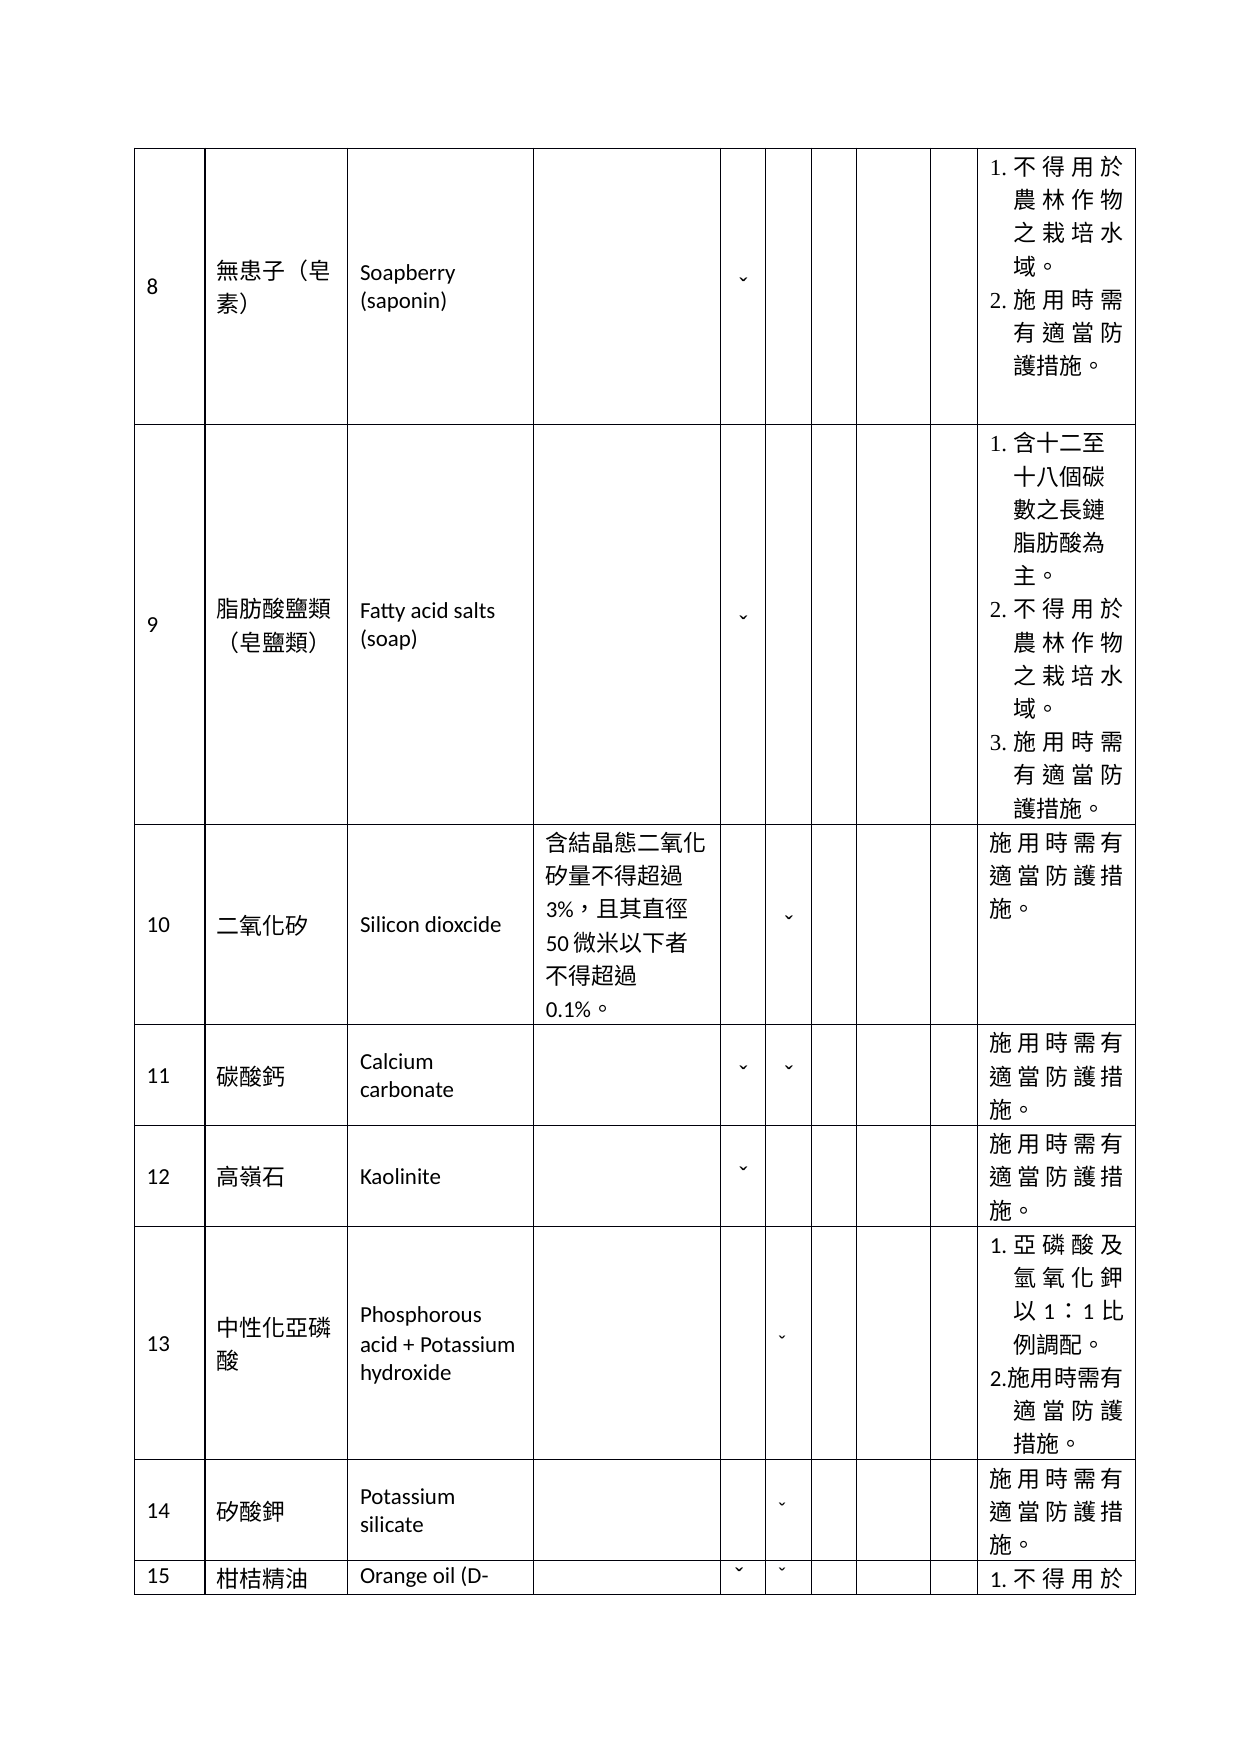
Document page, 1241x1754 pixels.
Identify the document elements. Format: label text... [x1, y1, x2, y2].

table_cell 1. 不得用於 [978, 1561, 1135, 1594]
table_cell [931, 1460, 977, 1560]
table_cell [931, 1025, 977, 1125]
table_cell [931, 1227, 977, 1459]
table_cell [534, 1126, 720, 1226]
table_cell [857, 1227, 930, 1459]
table_cell 無患子（皂素） [206, 149, 347, 424]
table_cell 9 [135, 425, 204, 824]
table_cell [857, 1561, 930, 1594]
table_cell [931, 825, 977, 1024]
table_cell ˇ [766, 1227, 811, 1459]
table_cell ˇ [721, 1561, 765, 1594]
table_cell [812, 1561, 856, 1594]
table_cell [721, 1460, 765, 1560]
table_cell [931, 1561, 977, 1594]
table_cell [812, 1126, 856, 1226]
table_cell [812, 149, 856, 424]
table_cell [931, 1126, 977, 1226]
table_cell [534, 1227, 720, 1459]
table_cell Potassium silicate [348, 1460, 533, 1560]
table_cell [857, 1460, 930, 1560]
table_cell [812, 1460, 856, 1560]
table_cell 含結晶態二氧化矽量不得超過3%，且其直徑50微米以下者不得超過0.1%。 [534, 825, 720, 1024]
table_cell 不得用於農林作物之栽培水域。 施用時需有適當防護措施。 [978, 149, 1135, 424]
table_cell 中性化亞磷酸 [206, 1227, 347, 1459]
table_cell [721, 1227, 765, 1459]
table_cell Calcium carbonate [348, 1025, 533, 1125]
table_cell [766, 1126, 811, 1226]
table_cell Silicon dioxcide [348, 825, 533, 1024]
table_cell ˇ [721, 1126, 765, 1226]
table_cell 施用時需有適當防護措施。 [978, 1460, 1135, 1560]
table_cell 14 [135, 1460, 204, 1560]
table_cell [812, 1025, 856, 1125]
table_cell [931, 149, 977, 424]
table_cell 柑桔精油 [206, 1561, 347, 1594]
table_cell ˇ [721, 149, 765, 424]
table_cell ˇ [721, 1025, 765, 1125]
table_cell 8 [135, 149, 204, 424]
table_cell [534, 149, 720, 424]
table_cell [534, 425, 720, 824]
table_cell [857, 149, 930, 424]
table_cell [857, 1025, 930, 1125]
table_cell ˇ [766, 825, 811, 1024]
table_cell ˇ [721, 425, 765, 824]
table_cell 13 [135, 1227, 204, 1459]
table_cell 脂肪酸鹽類（皂鹽類） [206, 425, 347, 824]
table_cell [857, 1126, 930, 1226]
table_cell [857, 825, 930, 1024]
table_cell 施用時需有適當防護措施。 [978, 825, 1135, 1024]
table_cell [766, 149, 811, 424]
table_cell [721, 825, 765, 1024]
table_cell Orange oil (D- [348, 1561, 533, 1594]
table_cell 10 [135, 825, 204, 1024]
table_cell Phosphorous acid + Potassium hydroxide [348, 1227, 533, 1459]
table_cell [857, 425, 930, 824]
table_cell Soapberry (saponin) [348, 149, 533, 424]
table_cell 1. 亞磷酸及氫氧化鉀以1：1比例調配。 2.施用時需有適當防護措施。 [978, 1227, 1135, 1459]
table_cell Fatty acid salts (soap) [348, 425, 533, 824]
table_cell [812, 425, 856, 824]
table_cell Kaolinite [348, 1126, 533, 1226]
table_cell [534, 1025, 720, 1125]
table_cell [534, 1460, 720, 1560]
table_cell 碳酸鈣 [206, 1025, 347, 1125]
table_cell 施用時需有適當防護措施。 [978, 1025, 1135, 1125]
table_cell [766, 425, 811, 824]
table_cell ˇ [766, 1561, 811, 1594]
table_cell [931, 425, 977, 824]
table_cell 施用時需有適當防護措施。 [978, 1126, 1135, 1226]
table_cell [812, 825, 856, 1024]
table_cell 12 [135, 1126, 204, 1226]
table_cell 含十二至十八個碳數之長鏈脂肪酸為主。 不得用於農林作物之栽培水域。 施用時需有適當防護措施。 [978, 425, 1135, 824]
table_cell 矽酸鉀 [206, 1460, 347, 1560]
table_cell ˇ [766, 1460, 811, 1560]
table_cell ˇ [766, 1025, 811, 1125]
table_cell [534, 1561, 720, 1594]
table_cell 二氧化矽 [206, 825, 347, 1024]
table_cell [812, 1227, 856, 1459]
table_cell 高嶺石 [206, 1126, 347, 1226]
table_cell 15 [135, 1561, 204, 1594]
table_cell 11 [135, 1025, 204, 1125]
